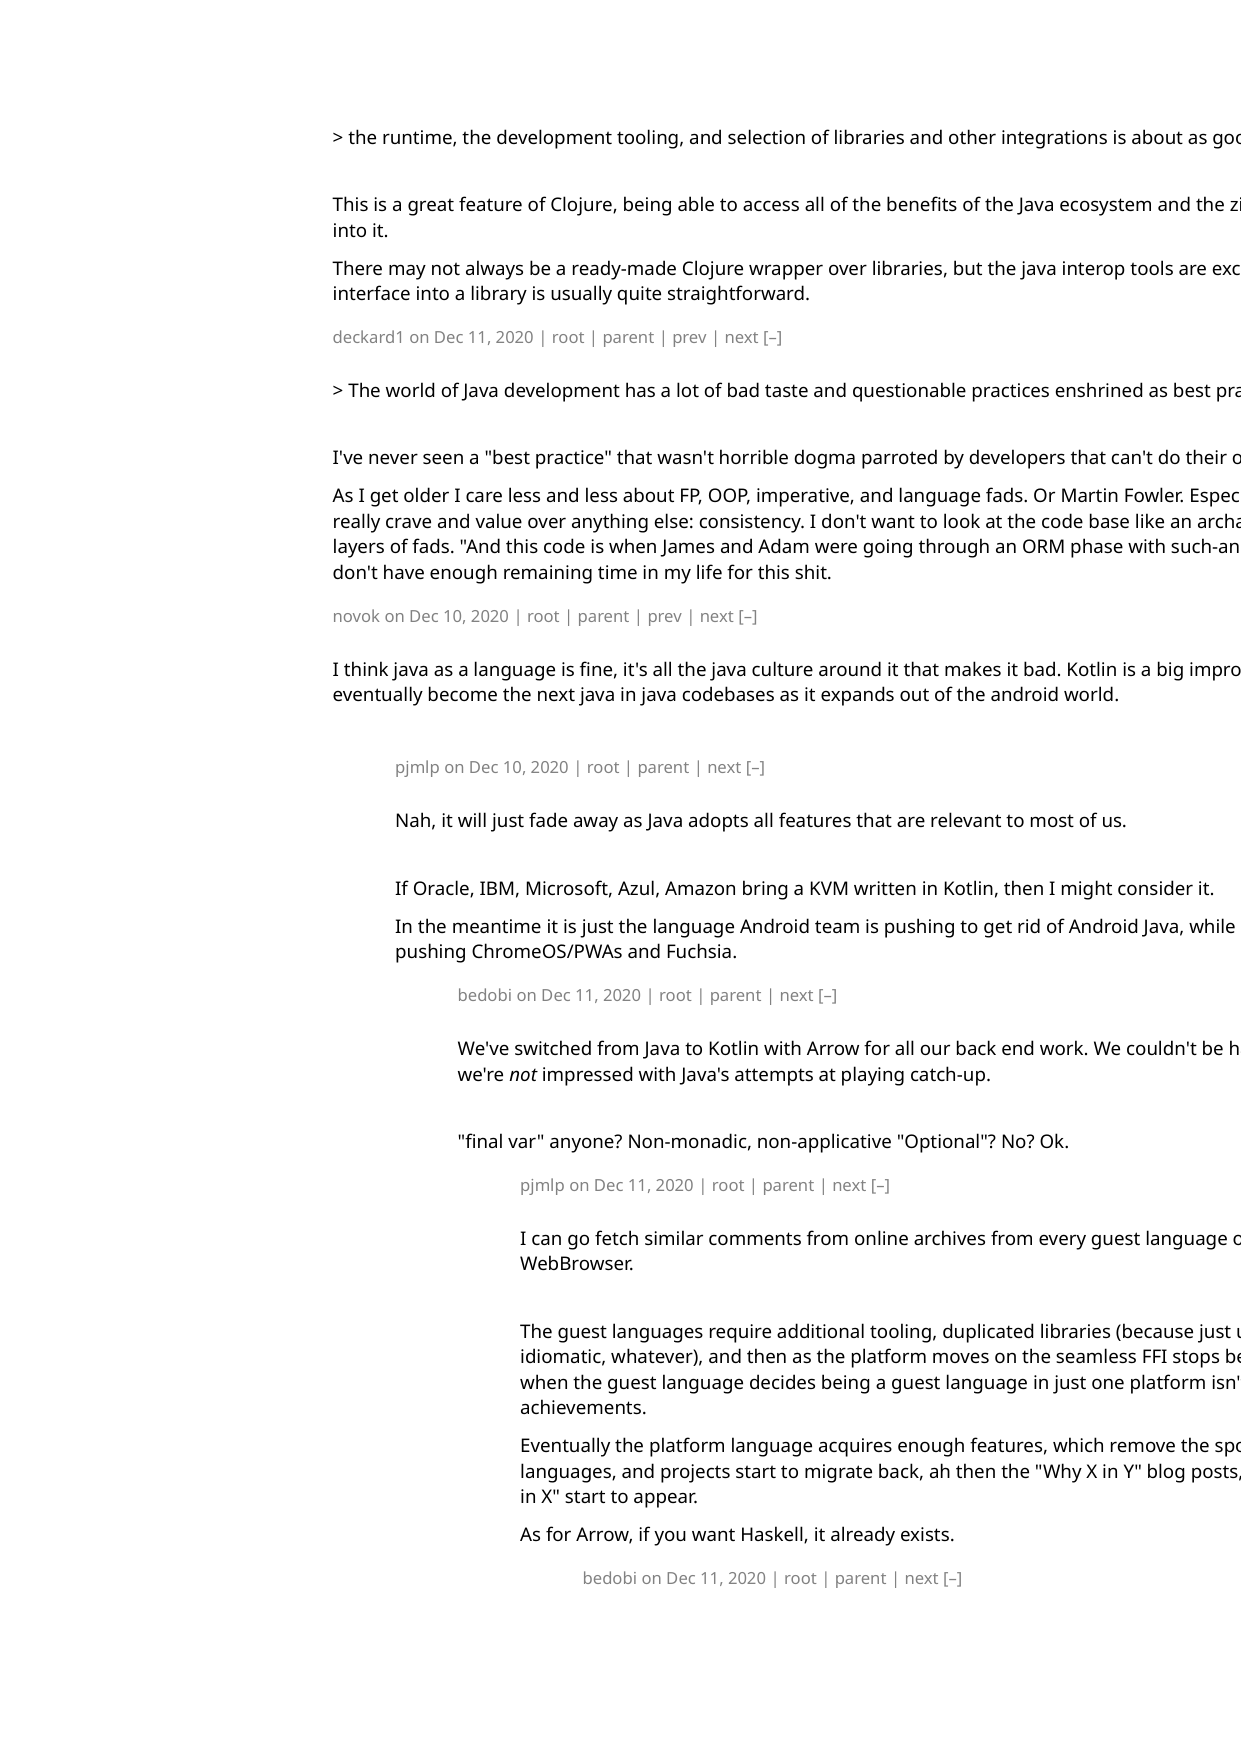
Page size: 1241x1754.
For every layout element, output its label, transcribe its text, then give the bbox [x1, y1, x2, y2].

table_header [121, 1561, 567, 1621]
table_cell [118, 591, 1240, 742]
table_header [380, 750, 392, 967]
table_header [505, 1168, 517, 1550]
picture [123, 667, 312, 671]
table_header novok on Dec 10, 2020 | root | parent | prev | next [–] I think java as a language is fine, it's all the java culture around it that makes it bad. Kotlin is a big improvement and I think it will eventually become the next java in java codebases as it expands out of the android world. [330, 599, 1240, 739]
table_header [443, 978, 454, 1157]
picture [123, 1563, 562, 1567]
table_cell [118, 1553, 1240, 1624]
table_header pjmlp on Dec 10, 2020 | root | parent | next [–] Nah, it will just fade away as Java adopts all features that are relevant to most of us. If Oracle, IBM, Microsoft, Azul, Amazon bring a KVM written in Kotlin, then I might consider it. In the meantime it is just the language Android team is pushing to get rid of Android Java, while the offices next door are pushing ChromeOS/PWAs and Fuchsia. [392, 750, 1240, 967]
table_header [318, 320, 329, 588]
table_header deckard1 on Dec 11, 2020 | root | parent | prev | next [–] > The world of Java development has a lot of bad taste and questionable practices enshrined as best practices. I've never seen a "best practice" that wasn't horrible dogma parroted by developers that can't do their own thinking. As I get older I care less and less about FP, OOP, imperative, and language fads. Or Martin Fowler. Especially Martin Fowler. What I really crave and value over anything else: consistency. I don't want to look at the code base like an archaeologist, digging through layers of fads. "And this code is when James and Adam were going through an ORM phase with such-and-such library" Please no. I don't have enough remaining time in my life for this shit. [330, 320, 1240, 588]
table_header bedobi on Dec 11, 2020 | root | parent | next [–] Historically, I agree. But this time really is different. No other JVM language has backing or buy-in even remotely comparable to Kotlin, and it's more seamless than any other JVM language I've experienced. For what it's worth, in case I come off as a die-hard Kotlin fan, I'm really not. I strongly disagree with many choices the designers make with Kotlin - there's too many to list, but the common theme is basically, as good as Kotlin is at discouraging the worst of Java, it still caters far too much to nonsensical Java practices IMO. [580, 1561, 1240, 1621]
table_cell [118, 118, 1240, 312]
table_header [121, 320, 317, 588]
table_header bedobi on Dec 11, 2020 | root | parent | next [–] We've switched from Java to Kotlin with Arrow for all our back end work. We couldn't be happier, and we're not impressed with Java's attempts at playing catch-up. "final var" anyone? Non-monadic, non-applicative "Optional"? No? Ok. [455, 978, 1240, 1157]
table_header [318, 599, 329, 739]
table_cell [118, 312, 1240, 591]
table_cell [118, 970, 1240, 1160]
table_cell [118, 1160, 1240, 1553]
table_header [568, 1561, 579, 1621]
table_header robertfw on Dec 10, 2020 | root | parent | prev | next [–] > the runtime, the development tooling, and selection of libraries and other integrations is about as good as it gets This is a great feature of Clojure, being able to access all of the benefits of the Java ecosystem and the zillions of hours invested into it. There may not always be a ready-made Clojure wrapper over libraries, but the java interop tools are excellent and writing your own interface into a library is usually quite straightforward. [330, 121, 1240, 309]
table_header [121, 750, 380, 967]
table_header [121, 1168, 505, 1550]
table_header [121, 978, 442, 1157]
table_header [121, 121, 317, 309]
table_header [121, 599, 317, 739]
table_header pjmlp on Dec 11, 2020 | root | parent | next [–] I can go fetch similar comments from online archives from every guest language on the JVM, CLR, WebBrowser. The guest languages require additional tooling, duplicated libraries (because just using the platform libs isn't idiomatic, whatever), and then as the platform moves on the seamless FFI stops being so seamless, specially when the guest language decides being a guest language in just one platform isn't enough for its life achievements. Eventually the platform language acquires enough features, which remove the spotlight from the guest languages, and projects start to migrate back, ah then the "Why X in Y" blog posts, with reference to "Why Y in X" start to appear. As for Arrow, if you want Haskell, it already exists. [517, 1168, 1240, 1550]
table_cell [118, 743, 1240, 970]
table_header [318, 121, 329, 309]
